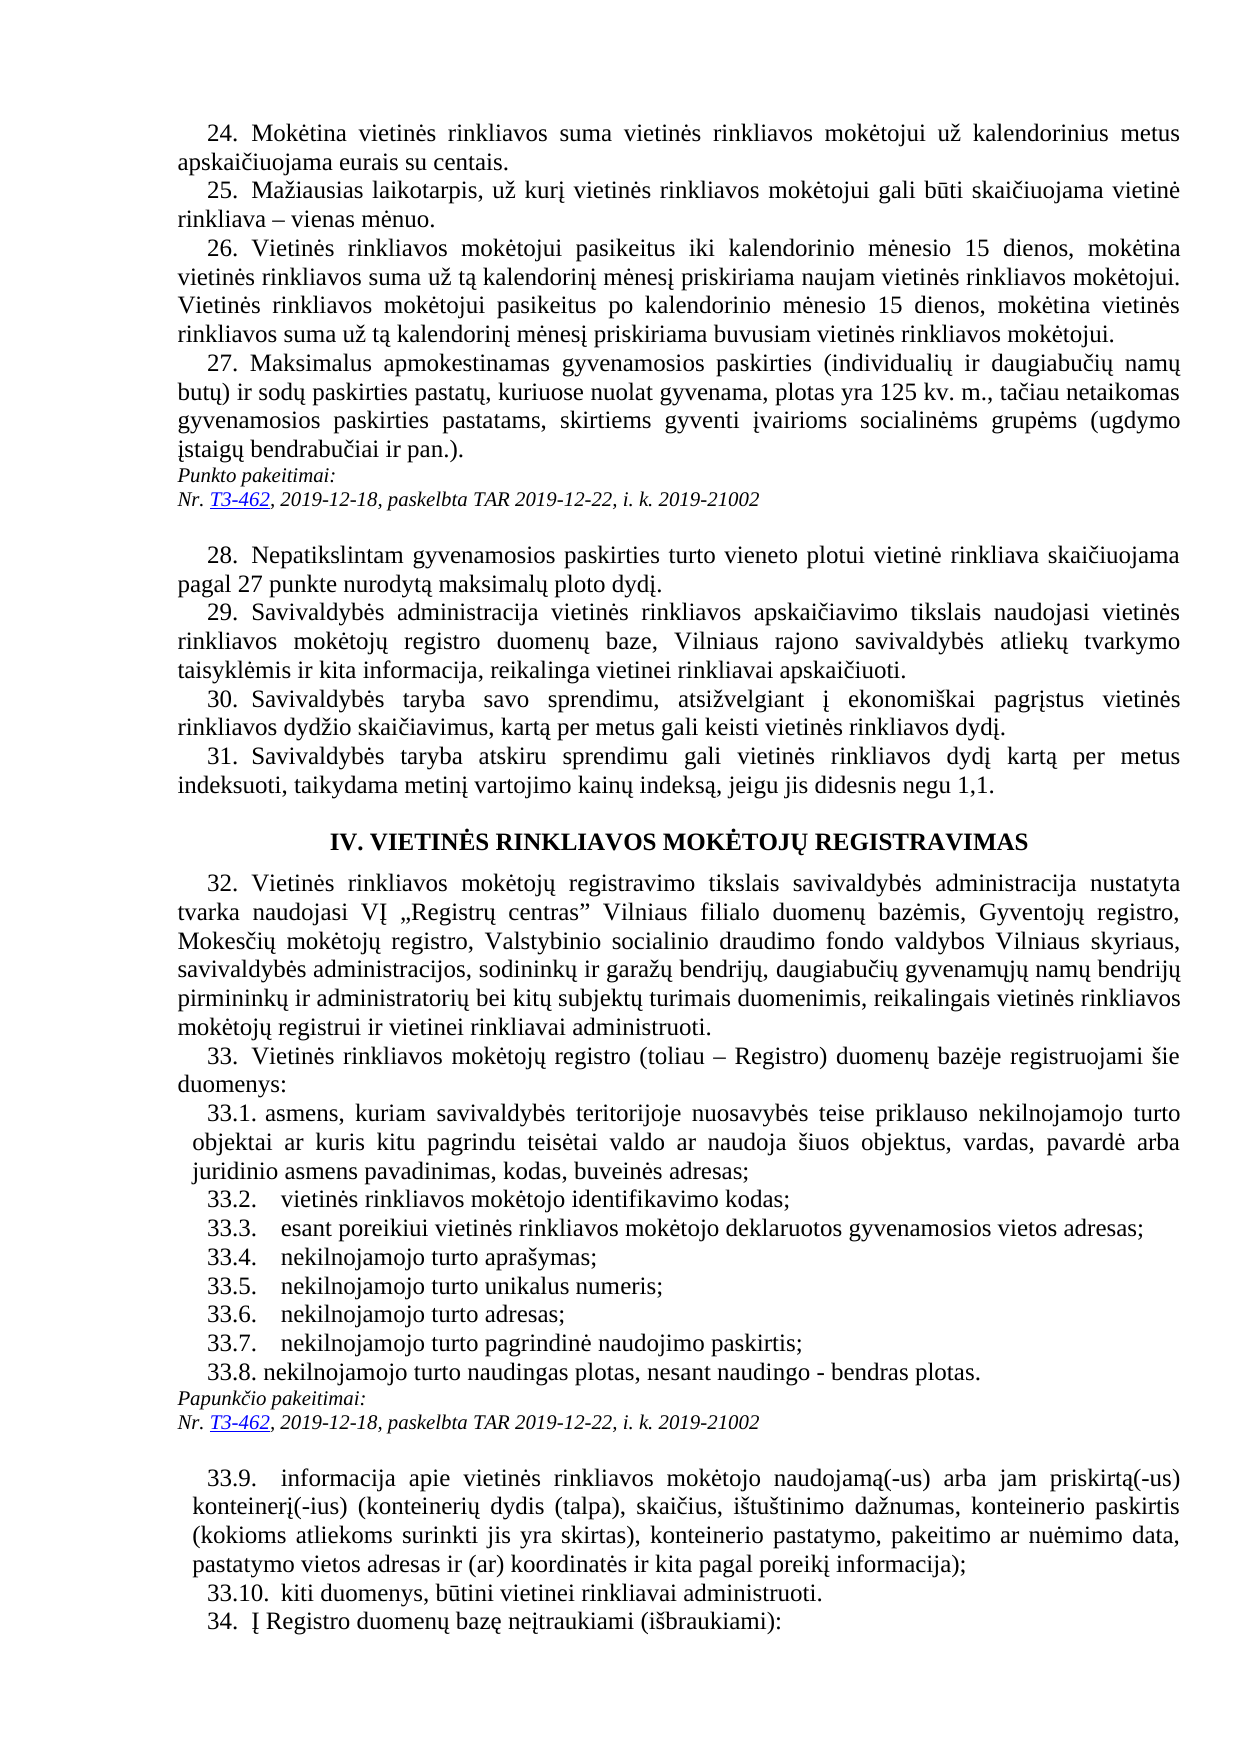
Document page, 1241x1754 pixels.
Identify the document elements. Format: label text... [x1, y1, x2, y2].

text 33.3. esant poreikiui vietinės rinkliavos mokėtojo deklaruotos gyvenamosios vietos adresas; [192, 1213, 1181, 1242]
text 29. Savivaldybės administracija vietinės rinkliavos apskaičiavimo tikslais naudojasi vietinės rinkliavos mokėtojų registro duomenų baze, Vilniaus rajono savivaldybės atliekų tvarkymo taisyklėmis ir kita informacija, reikalinga vietinei rinkliavai apskaičiuoti. [177, 597, 1181, 684]
text 33.4. nekilnojamojo turto aprašymas; [192, 1242, 1181, 1271]
text Nr. T3-462, 2019-12-18, paskelbta TAR 2019-12-22, i. k. 2019-21002 [177, 487, 1181, 511]
text 33.9. informacija apie vietinės rinkliavos mokėtojo naudojamą(-us) arba jam priskirtą(-us) konteinerį(-ius) (konteinerių dydis (talpa), skaičius, ištuštinimo dažnumas, konteinerio paskirtis (kokioms atliekoms surinkti jis yra skirtas), konteinerio pastatymo, pakeitimo ar nuėmimo data, pastatymo vietos adresas ir (ar) koordinatės ir kita pagal poreikį informacija); [192, 1463, 1181, 1578]
text 31. Savivaldybės taryba atskiru sprendimu gali vietinės rinkliavos dydį kartą per metus indeksuoti, taikydama metinį vartojimo kainų indeksą, jeigu jis didesnis negu 1,1. [177, 741, 1181, 799]
text 34. Į Registro duomenų bazę neįtraukiami (išbraukiami): [177, 1606, 1181, 1635]
text 33.5. nekilnojamojo turto unikalus numeris; [192, 1271, 1181, 1299]
subtitle IV. VIETINĖS RINKLIAVOS mokėtojų registravimas [177, 827, 1181, 856]
text 26. Vietinės rinkliavos mokėtojui pasikeitus iki kalendorinio mėnesio 15 dienos, mokėtina vietinės rinkliavos suma už tą kalendorinį mėnesį priskiriama naujam vietinės rinkliavos mokėtojui. Vietinės rinkliavos mokėtojui pasikeitus po kalendorinio mėnesio 15 dienos, mokėtina vietinės rinkliavos suma už tą kalendorinį mėnesį priskiriama buvusiam vietinės rinkliavos mokėtojui. [177, 233, 1181, 348]
text 33.1. asmens, kuriam savivaldybės teritorijoje nuosavybės teise priklauso nekilnojamojo turto objektai ar kuris kitu pagrindu teisėtai valdo ar naudoja šiuos objektus, vardas, pavardė arba juridinio asmens pavadinimas, kodas, buveinės adresas; [192, 1098, 1181, 1184]
text 32. Vietinės rinkliavos mokėtojų registravimo tikslais savivaldybės administracija nustatyta tvarka naudojasi VĮ „Registrų centras” Vilniaus filialo duomenų bazėmis, Gyventojų registro, Mokesčių mokėtojų registro, Valstybinio socialinio draudimo fondo valdybos Vilniaus skyriaus, savivaldybės administracijos, sodininkų ir garažų bendrijų, daugiabučių gyvenamųjų namų bendrijų pirmininkų ir administratorių bei kitų subjektų turimais duomenimis, reikalingais vietinės rinkliavos mokėtojų registrui ir vietinei rinkliavai administruoti. [177, 868, 1181, 1041]
text Papunkčio pakeitimai: [177, 1386, 1181, 1410]
text 33.7. nekilnojamojo turto pagrindinė naudojimo paskirtis; [192, 1328, 1181, 1357]
text 33.10. kiti duomenys, būtini vietinei rinkliavai administruoti. [192, 1578, 1181, 1606]
text 30. Savivaldybės taryba savo sprendimu, atsižvelgiant į ekonomiškai pagrįstus vietinės rinkliavos dydžio skaičiavimus, kartą per metus gali keisti vietinės rinkliavos dydį. [177, 684, 1181, 741]
text Punkto pakeitimai: [177, 463, 1181, 487]
text 28. Nepatikslintam gyvenamosios paskirties turto vieneto plotui vietinė rinkliava skaičiuojama pagal 27 punkte nurodytą maksimalų ploto dydį. [177, 540, 1181, 597]
text 33.8. nekilnojamojo turto naudingas plotas, nesant naudingo - bendras plotas. [177, 1357, 1181, 1386]
text 33.2. vietinės rinkliavos mokėtojo identifikavimo kodas; [192, 1184, 1181, 1213]
text Nr. T3-462, 2019-12-18, paskelbta TAR 2019-12-22, i. k. 2019-21002 [177, 1410, 1181, 1434]
text 27. Maksimalus apmokestinamas gyvenamosios paskirties (individualių ir daugiabučių namų butų) ir sodų paskirties pastatų, kuriuose nuolat gyvenama, plotas yra 125 kv. m., tačiau netaikomas gyvenamosios paskirties pastatams, skirtiems gyventi įvairioms socialinėms grupėms (ugdymo įstaigų bendrabučiai ir pan.). [177, 348, 1181, 463]
text 25. Mažiausias laikotarpis, už kurį vietinės rinkliavos mokėtojui gali būti skaičiuojama vietinė rinkliava – vienas mėnuo. [177, 176, 1181, 233]
text 33.6. nekilnojamojo turto adresas; [192, 1299, 1181, 1328]
text 33. Vietinės rinkliavos mokėtojų registro (toliau – Registro) duomenų bazėje registruojami šie duomenys: [177, 1041, 1181, 1098]
text 24. Mokėtina vietinės rinkliavos suma vietinės rinkliavos mokėtojui už kalendorinius metus apskaičiuojama eurais su centais. [177, 118, 1181, 176]
